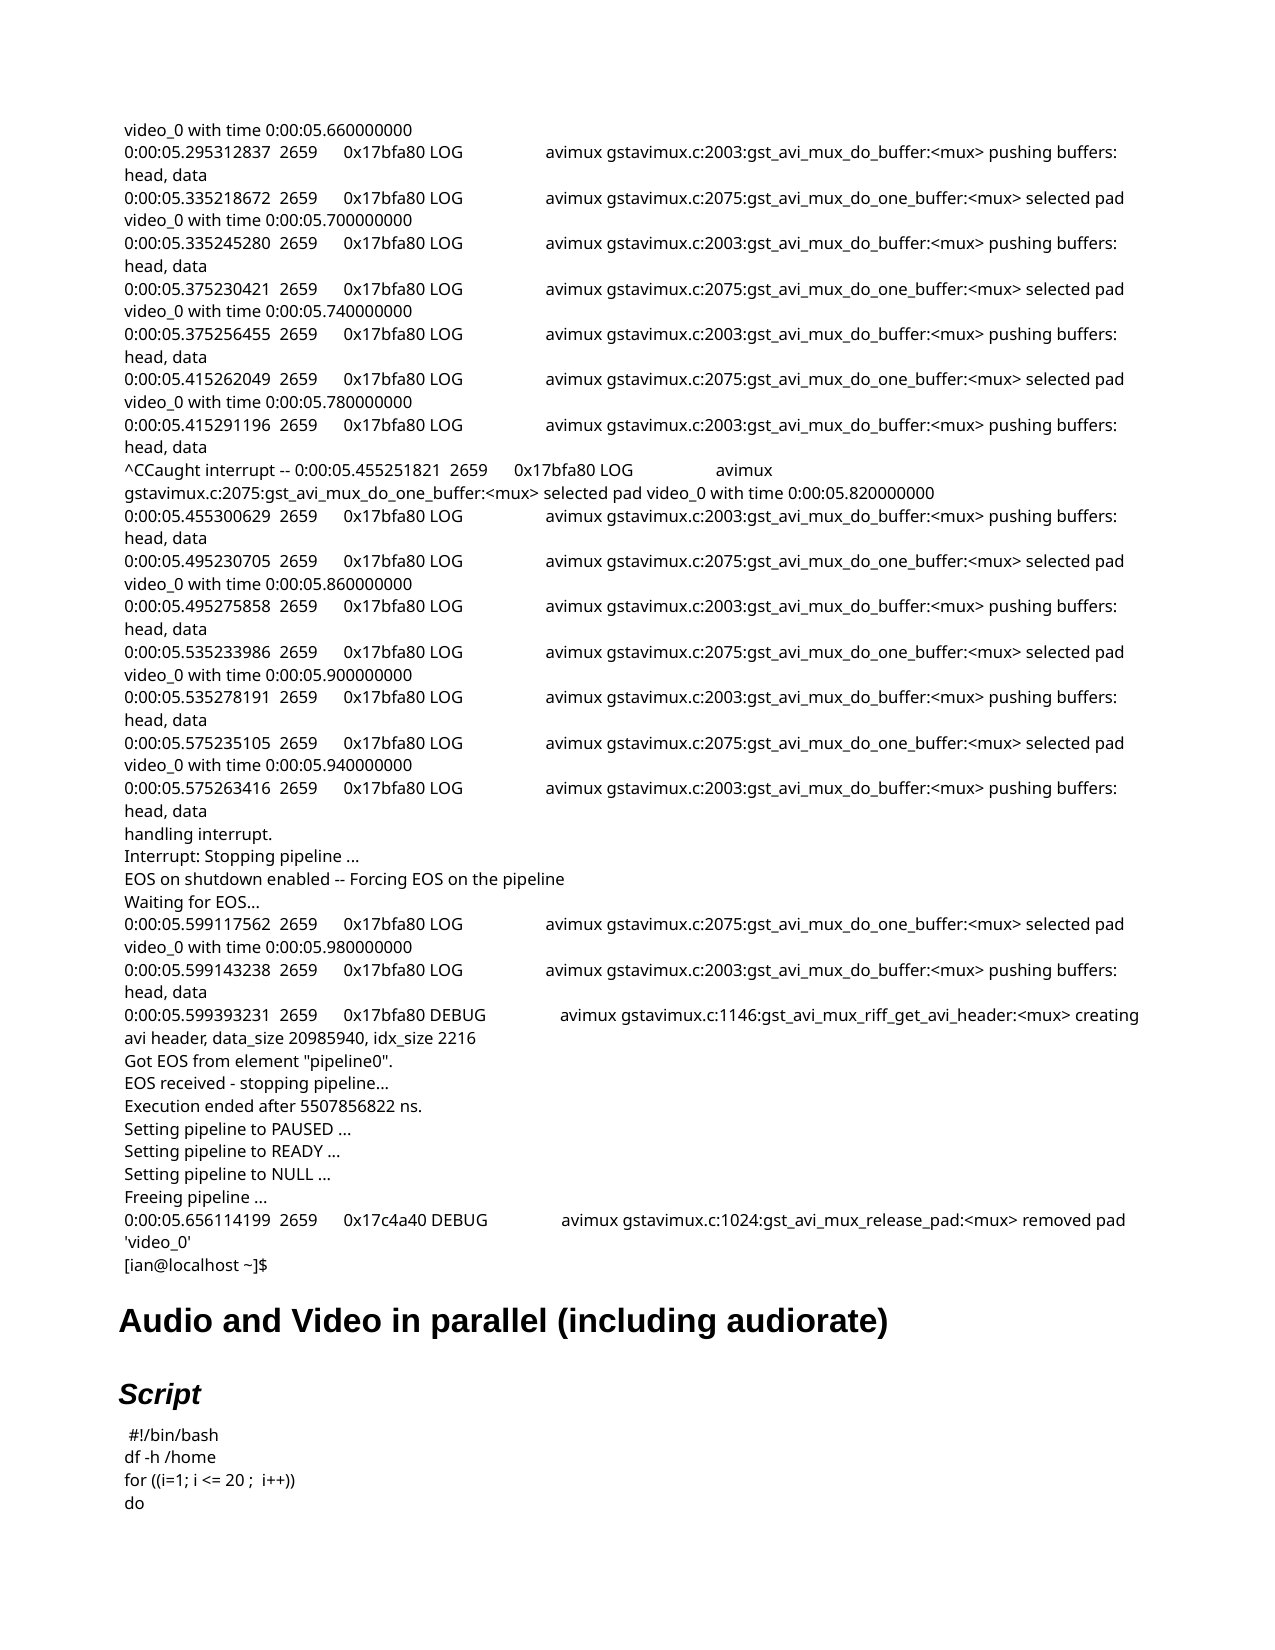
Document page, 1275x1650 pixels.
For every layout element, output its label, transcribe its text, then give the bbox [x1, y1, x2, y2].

text 0:00:05.415291196 2659 0x17bfa80 LOG avimux gstavimux.c:2003:gst_avi_mux_do_buffer:<mux> pushing buffers: head, data [124, 413, 1157, 459]
text 0:00:05.495230705 2659 0x17bfa80 LOG avimux gstavimux.c:2075:gst_avi_mux_do_one_buffer:<mux> selected pad video_0 with time 0:00:05.860000000 [124, 549, 1157, 595]
subtitle Audio and Video in parallel (including audiorate) [118, 1301, 1157, 1340]
text Execution ended after 5507856822 ns. [124, 1094, 1157, 1117]
text do [124, 1492, 1157, 1514]
text 0:00:05.375256455 2659 0x17bfa80 LOG avimux gstavimux.c:2003:gst_avi_mux_do_buffer:<mux> pushing buffers: head, data [124, 322, 1157, 368]
text 0:00:05.335218672 2659 0x17bfa80 LOG avimux gstavimux.c:2075:gst_avi_mux_do_one_buffer:<mux> selected pad video_0 with time 0:00:05.700000000 [124, 186, 1157, 232]
text 0:00:05.495275858 2659 0x17bfa80 LOG avimux gstavimux.c:2003:gst_avi_mux_do_buffer:<mux> pushing buffers: head, data [124, 595, 1157, 640]
text Got EOS from element "pipeline0". [124, 1049, 1157, 1072]
text 0:00:05.535278191 2659 0x17bfa80 LOG avimux gstavimux.c:2003:gst_avi_mux_do_buffer:<mux> pushing buffers: head, data [124, 686, 1157, 731]
text df -h /home [124, 1446, 1157, 1469]
text 0:00:05.575263416 2659 0x17bfa80 LOG avimux gstavimux.c:2003:gst_avi_mux_do_buffer:<mux> pushing buffers: head, data [124, 777, 1157, 822]
text #!/bin/bash [124, 1423, 1157, 1446]
text 0:00:05.455300629 2659 0x17bfa80 LOG avimux gstavimux.c:2003:gst_avi_mux_do_buffer:<mux> pushing buffers: head, data [124, 504, 1157, 549]
text 0:00:05.295312837 2659 0x17bfa80 LOG avimux gstavimux.c:2003:gst_avi_mux_do_buffer:<mux> pushing buffers: head, data [124, 141, 1157, 186]
text 0:00:05.575235105 2659 0x17bfa80 LOG avimux gstavimux.c:2075:gst_avi_mux_do_one_buffer:<mux> selected pad video_0 with time 0:00:05.940000000 [124, 731, 1157, 777]
text Setting pipeline to NULL ... [124, 1163, 1157, 1185]
text video_0 with time 0:00:05.660000000 [124, 118, 1157, 141]
text 0:00:05.599393231 2659 0x17bfa80 DEBUG avimux gstavimux.c:1146:gst_avi_mux_riff_get_avi_header:<mux> creating avi header, data_size 20985940, idx_size 2216 [124, 1004, 1157, 1049]
text 0:00:05.599117562 2659 0x17bfa80 LOG avimux gstavimux.c:2075:gst_avi_mux_do_one_buffer:<mux> selected pad video_0 with time 0:00:05.980000000 [124, 913, 1157, 958]
text Setting pipeline to PAUSED ... [124, 1117, 1157, 1140]
text EOS received - stopping pipeline... [124, 1072, 1157, 1094]
text handling interrupt. [124, 822, 1157, 845]
text 0:00:05.599143238 2659 0x17bfa80 LOG avimux gstavimux.c:2003:gst_avi_mux_do_buffer:<mux> pushing buffers: head, data [124, 958, 1157, 1004]
subtitle Script [118, 1377, 1157, 1411]
text Waiting for EOS... [124, 890, 1157, 913]
text ^CCaught interrupt -- 0:00:05.455251821 2659 0x17bfa80 LOG avimux gstavimux.c:2075:gst_avi_mux_do_one_buffer:<mux> selected pad video_0 with time 0:00:05.820000000 [124, 459, 1157, 504]
text 0:00:05.335245280 2659 0x17bfa80 LOG avimux gstavimux.c:2003:gst_avi_mux_do_buffer:<mux> pushing buffers: head, data [124, 232, 1157, 277]
text 0:00:05.535233986 2659 0x17bfa80 LOG avimux gstavimux.c:2075:gst_avi_mux_do_one_buffer:<mux> selected pad video_0 with time 0:00:05.900000000 [124, 640, 1157, 686]
text Setting pipeline to READY ... [124, 1140, 1157, 1163]
text [ian@localhost ~]$ [124, 1253, 1157, 1276]
text EOS on shutdown enabled -- Forcing EOS on the pipeline [124, 867, 1157, 890]
text Interrupt: Stopping pipeline ... [124, 845, 1157, 867]
text Freeing pipeline ... [124, 1185, 1157, 1208]
text 0:00:05.375230421 2659 0x17bfa80 LOG avimux gstavimux.c:2075:gst_avi_mux_do_one_buffer:<mux> selected pad video_0 with time 0:00:05.740000000 [124, 277, 1157, 322]
text for ((i=1; i <= 20 ; i++)) [124, 1469, 1157, 1492]
text 0:00:05.415262049 2659 0x17bfa80 LOG avimux gstavimux.c:2075:gst_avi_mux_do_one_buffer:<mux> selected pad video_0 with time 0:00:05.780000000 [124, 368, 1157, 413]
text 0:00:05.656114199 2659 0x17c4a40 DEBUG avimux gstavimux.c:1024:gst_avi_mux_release_pad:<mux> removed pad 'video_0' [124, 1208, 1157, 1253]
